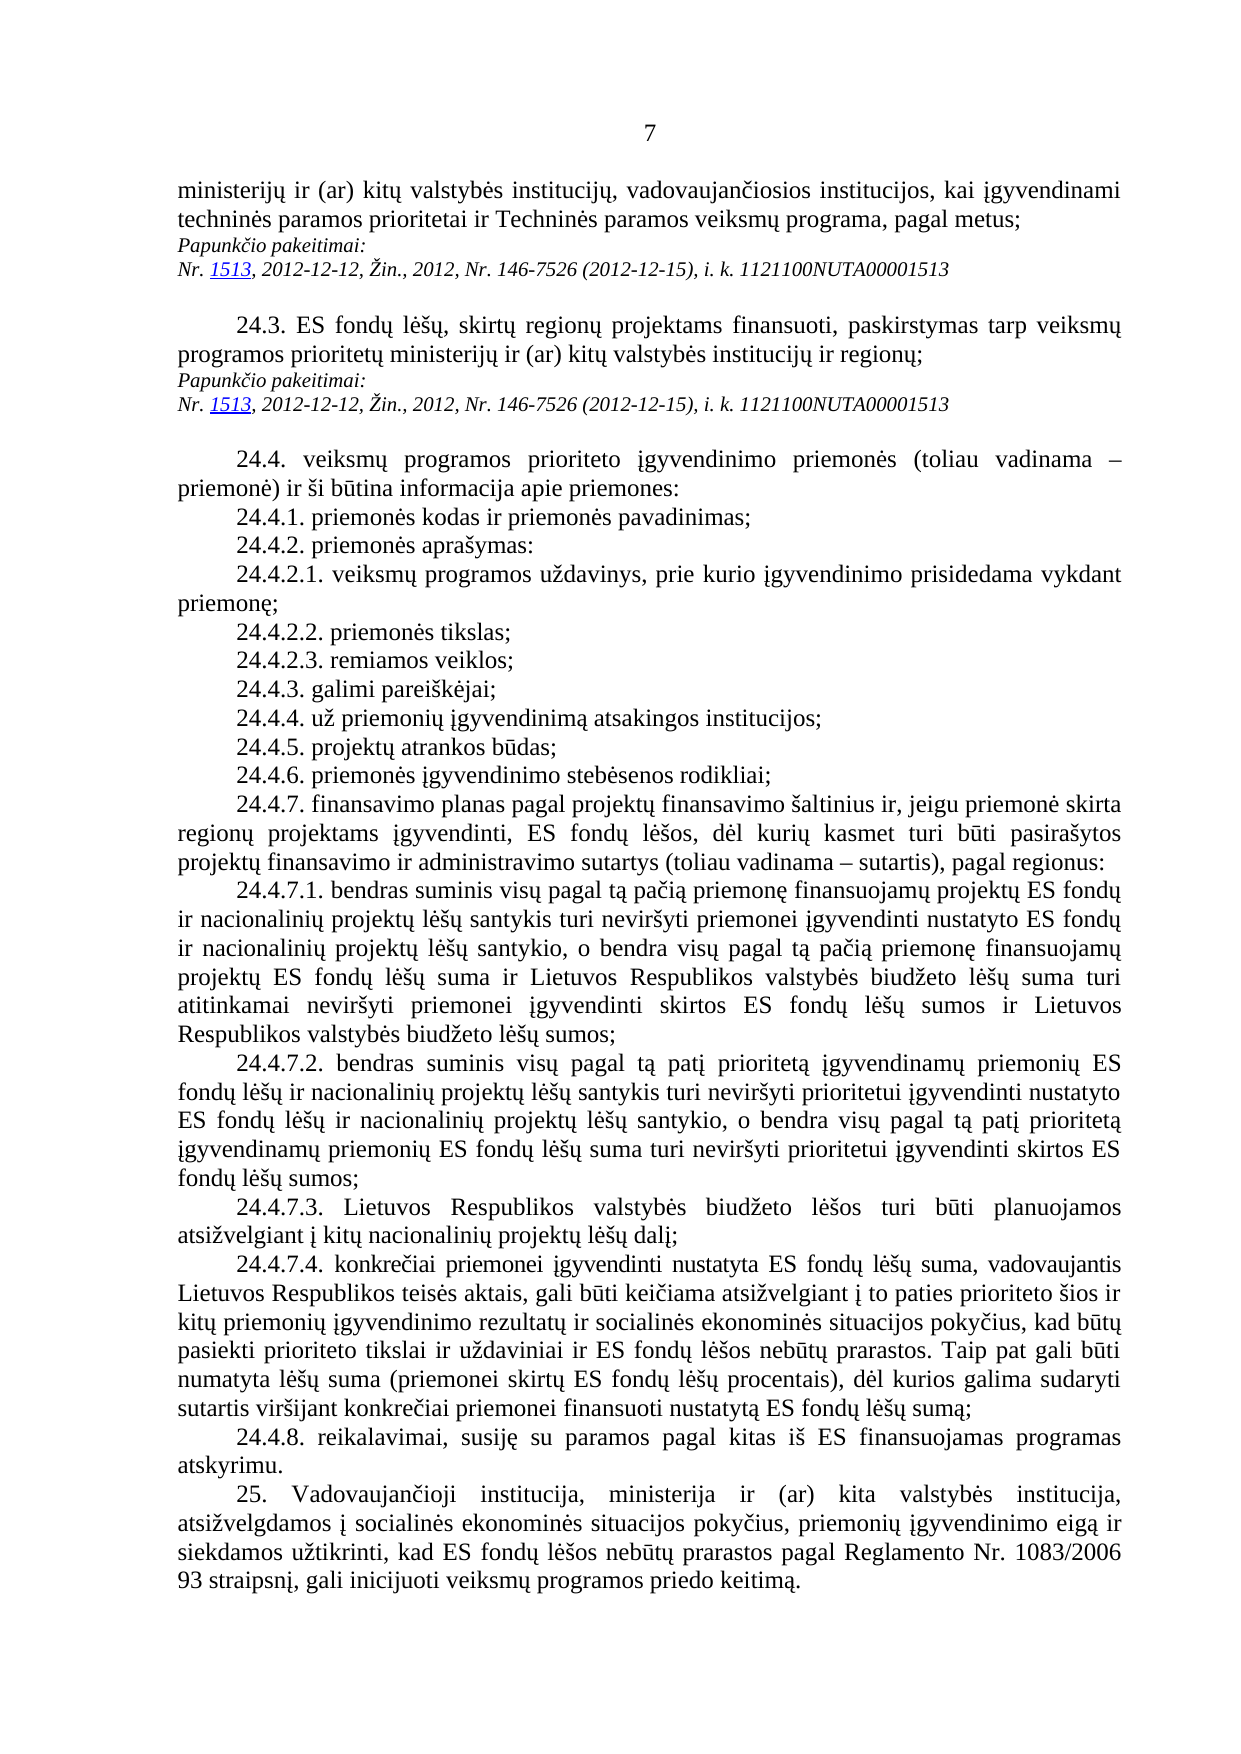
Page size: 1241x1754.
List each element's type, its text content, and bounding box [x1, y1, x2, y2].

text Nr. 1513, 2012-12-12, Žin., 2012, Nr. 146-7526 (2012-12-15), i. k. 1121100NUTA00001513 [177, 257, 1122, 281]
text 24.4.6. priemonės įgyvendinimo stebėsenos rodikliai; [177, 761, 1122, 789]
text 24.4.7. finansavimo planas pagal projektų finansavimo šaltinius ir, jeigu priemonė skirta regionų projektams įgyvendinti, ES fondų lėšos, dėl kurių kasmet turi būti pasirašytos projektų finansavimo ir administravimo sutartys (toliau vadinama – sutartis), pagal regionus: [177, 789, 1122, 876]
text 24.4.8. reikalavimai, susiję su paramos pagal kitas iš ES finansuojamas programas atskyrimu. [177, 1422, 1122, 1479]
text 24.4.2.3. remiamos veiklos; [177, 646, 1122, 674]
text 24.3. ES fondų lėšų, skirtų regionų projektams finansuoti, paskirstymas tarp veiksmų programos prioritetų ministerijų ir (ar) kitų valstybės institucijų ir regionų; [177, 310, 1122, 367]
text 24.4.7.3. Lietuvos Respublikos valstybės biudžeto lėšos turi būti planuojamos atsižvelgiant į kitų nacionalinių projektų lėšų dalį; [177, 1192, 1122, 1249]
text 24.4.5. projektų atrankos būdas; [177, 732, 1122, 761]
text 25. Vadovaujančioji institucija, ministerija ir (ar) kita valstybės institucija, atsižvelgdamos į socialinės ekonominės situacijos pokyčius, priemonių įgyvendinimo eigą ir siekdamos užtikrinti, kad ES fondų lėšos nebūtų prarastos pagal Reglamento Nr. 1083/2006 93 straipsnį, gali inicijuoti veiksmų programos priedo keitimą. [177, 1479, 1122, 1594]
text 24.4.7.1. bendras suminis visų pagal tą pačią priemonę finansuojamų projektų ES fondų ir nacionalinių projektų lėšų santykis turi neviršyti priemonei įgyvendinti nustatyto ES fondų ir nacionalinių projektų lėšų santykio, o bendra visų pagal tą pačią priemonę finansuojamų projektų ES fondų lėšų suma ir Lietuvos Respublikos valstybės biudžeto lėšų suma turi atitinkamai neviršyti priemonei įgyvendinti skirtos ES fondų lėšų sumos ir Lietuvos Respublikos valstybės biudžeto lėšų sumos; [177, 876, 1122, 1048]
text Nr. 1513, 2012-12-12, Žin., 2012, Nr. 146-7526 (2012-12-15), i. k. 1121100NUTA00001513 [177, 392, 1122, 416]
text 24.4. veiksmų programos prioriteto įgyvendinimo priemonės (toliau vadinama – priemonė) ir ši būtina informacija apie priemones: [177, 444, 1122, 502]
text 24.4.1. priemonės kodas ir priemonės pavadinimas; [177, 502, 1122, 531]
text 24.4.4. už priemonių įgyvendinimą atsakingos institucijos; [177, 703, 1122, 732]
text 24.4.2.2. priemonės tikslas; [177, 617, 1122, 646]
text ministerijų ir (ar) kitų valstybės institucijų, vadovaujančiosios institucijos, kai įgyvendinami techninės paramos prioritetai ir Techninės paramos veiksmų programa, pagal metus; [177, 176, 1122, 233]
text 24.4.7.2. bendras suminis visų pagal tą patį prioritetą įgyvendinamų priemonių ES fondų lėšų ir nacionalinių projektų lėšų santykis turi neviršyti prioritetui įgyvendinti nustatyto ES fondų lėšų ir nacionalinių projektų lėšų santykio, o bendra visų pagal tą patį prioritetą įgyvendinamų priemonių ES fondų lėšų suma turi neviršyti prioritetui įgyvendinti skirtos ES fondų lėšų sumos; [177, 1048, 1122, 1192]
text 24.4.2.1. veiksmų programos uždavinys, prie kurio įgyvendinimo prisidedama vykdant priemonę; [177, 559, 1122, 617]
text 24.4.7.4. konkrečiai priemonei įgyvendinti nustatyta ES fondų lėšų suma, vadovaujantis Lietuvos Respublikos teisės aktais, gali būti keičiama atsižvelgiant į to paties prioriteto šios ir kitų priemonių įgyvendinimo rezultatų ir socialinės ekonominės situacijos pokyčius, kad būtų pasiekti prioriteto tikslai ir uždaviniai ir ES fondų lėšos nebūtų prarastos. Taip pat gali būti numatyta lėšų suma (priemonei skirtų ES fondų lėšų procentais), dėl kurios galima sudaryti sutartis viršijant konkrečiai priemonei finansuoti nustatytą ES fondų lėšų sumą; [177, 1249, 1122, 1422]
text 24.4.3. galimi pareiškėjai; [177, 674, 1122, 703]
text 24.4.2. priemonės aprašymas: [177, 531, 1122, 559]
text Papunkčio pakeitimai: [177, 367, 1122, 392]
text Papunkčio pakeitimai: [177, 233, 1122, 257]
